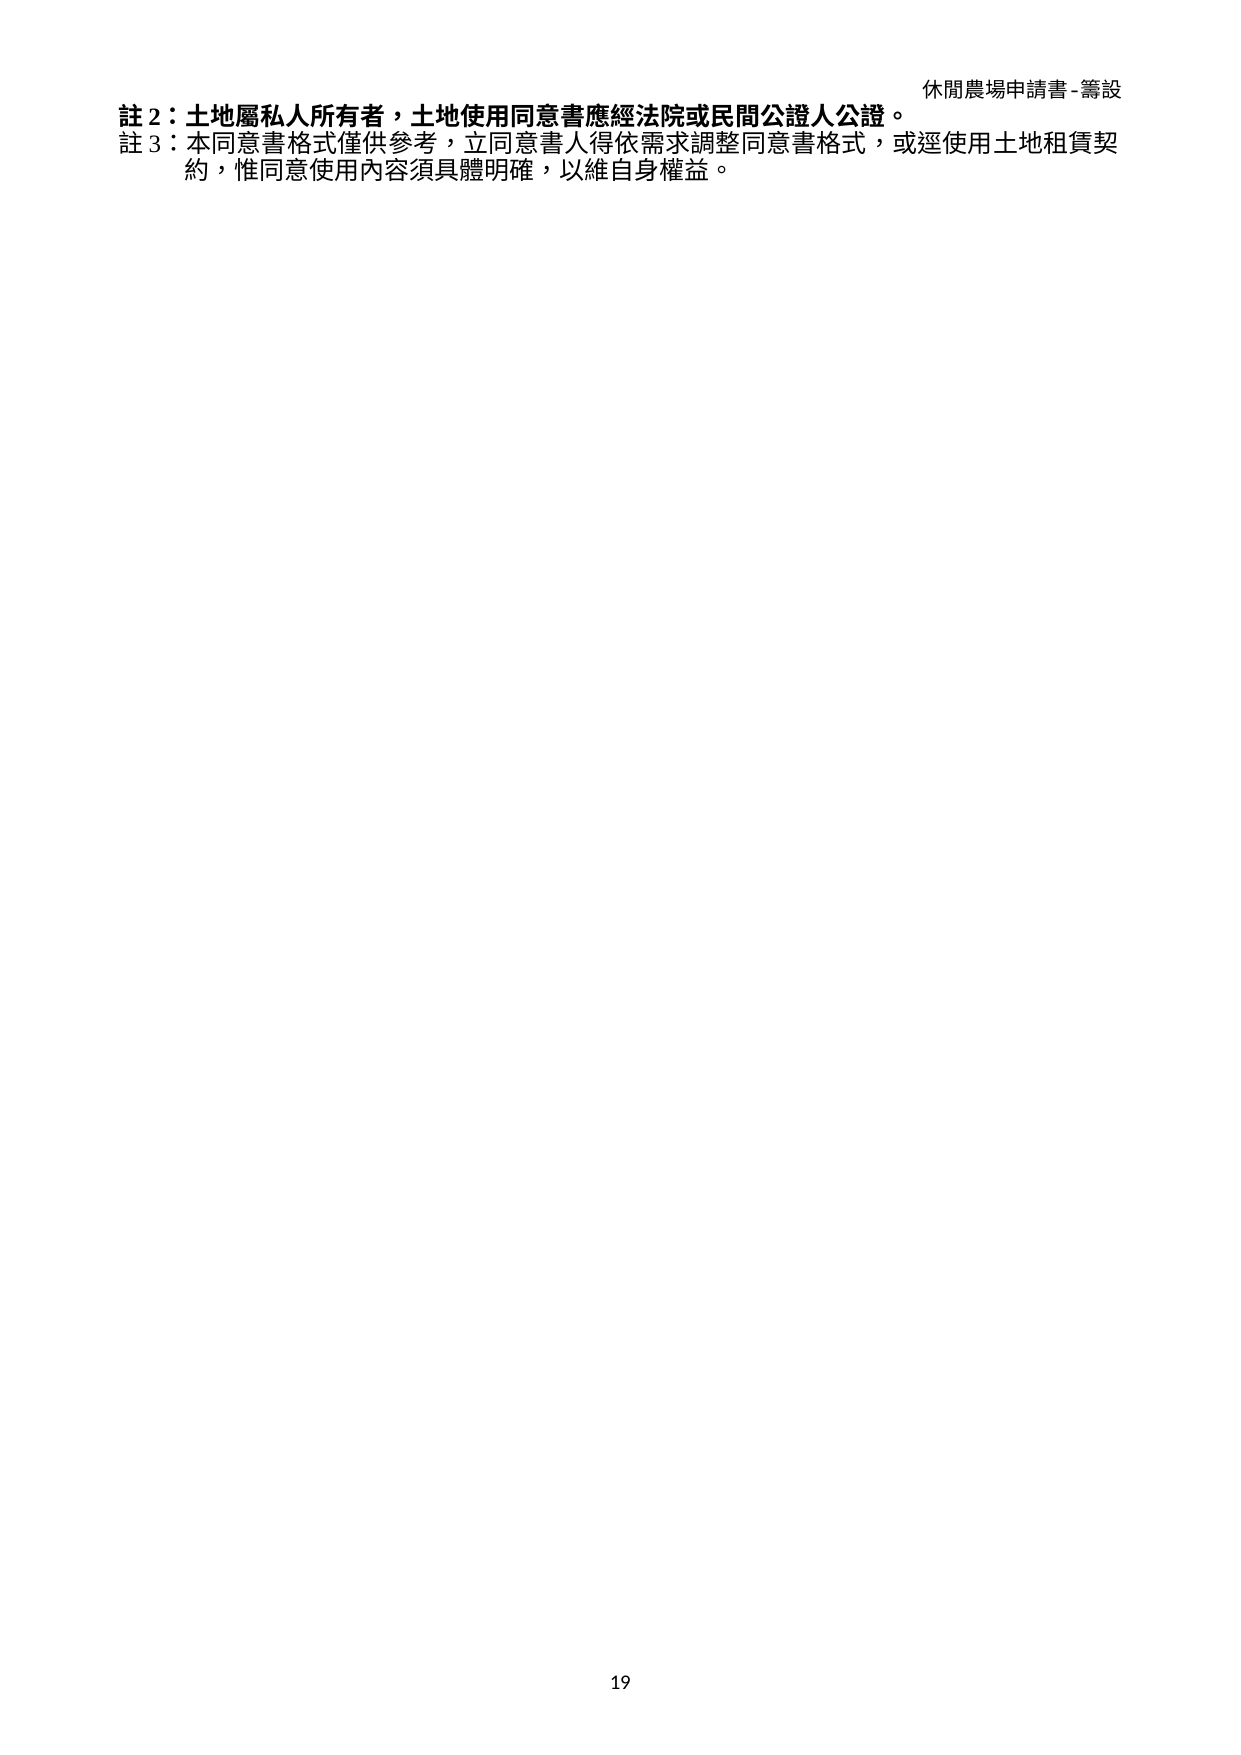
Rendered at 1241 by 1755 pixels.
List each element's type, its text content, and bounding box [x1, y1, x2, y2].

text 註2：土地屬私人所有者，土地使用同意書應經法院或民間公證人公證。 [118, 104, 1122, 131]
text 註3：本同意書格式僅供參考，立同意書人得依需求調整同意書格式，或逕使用土地租賃契約，惟同意使用內容須具體明確，以維自身權益。 [118, 131, 1122, 185]
